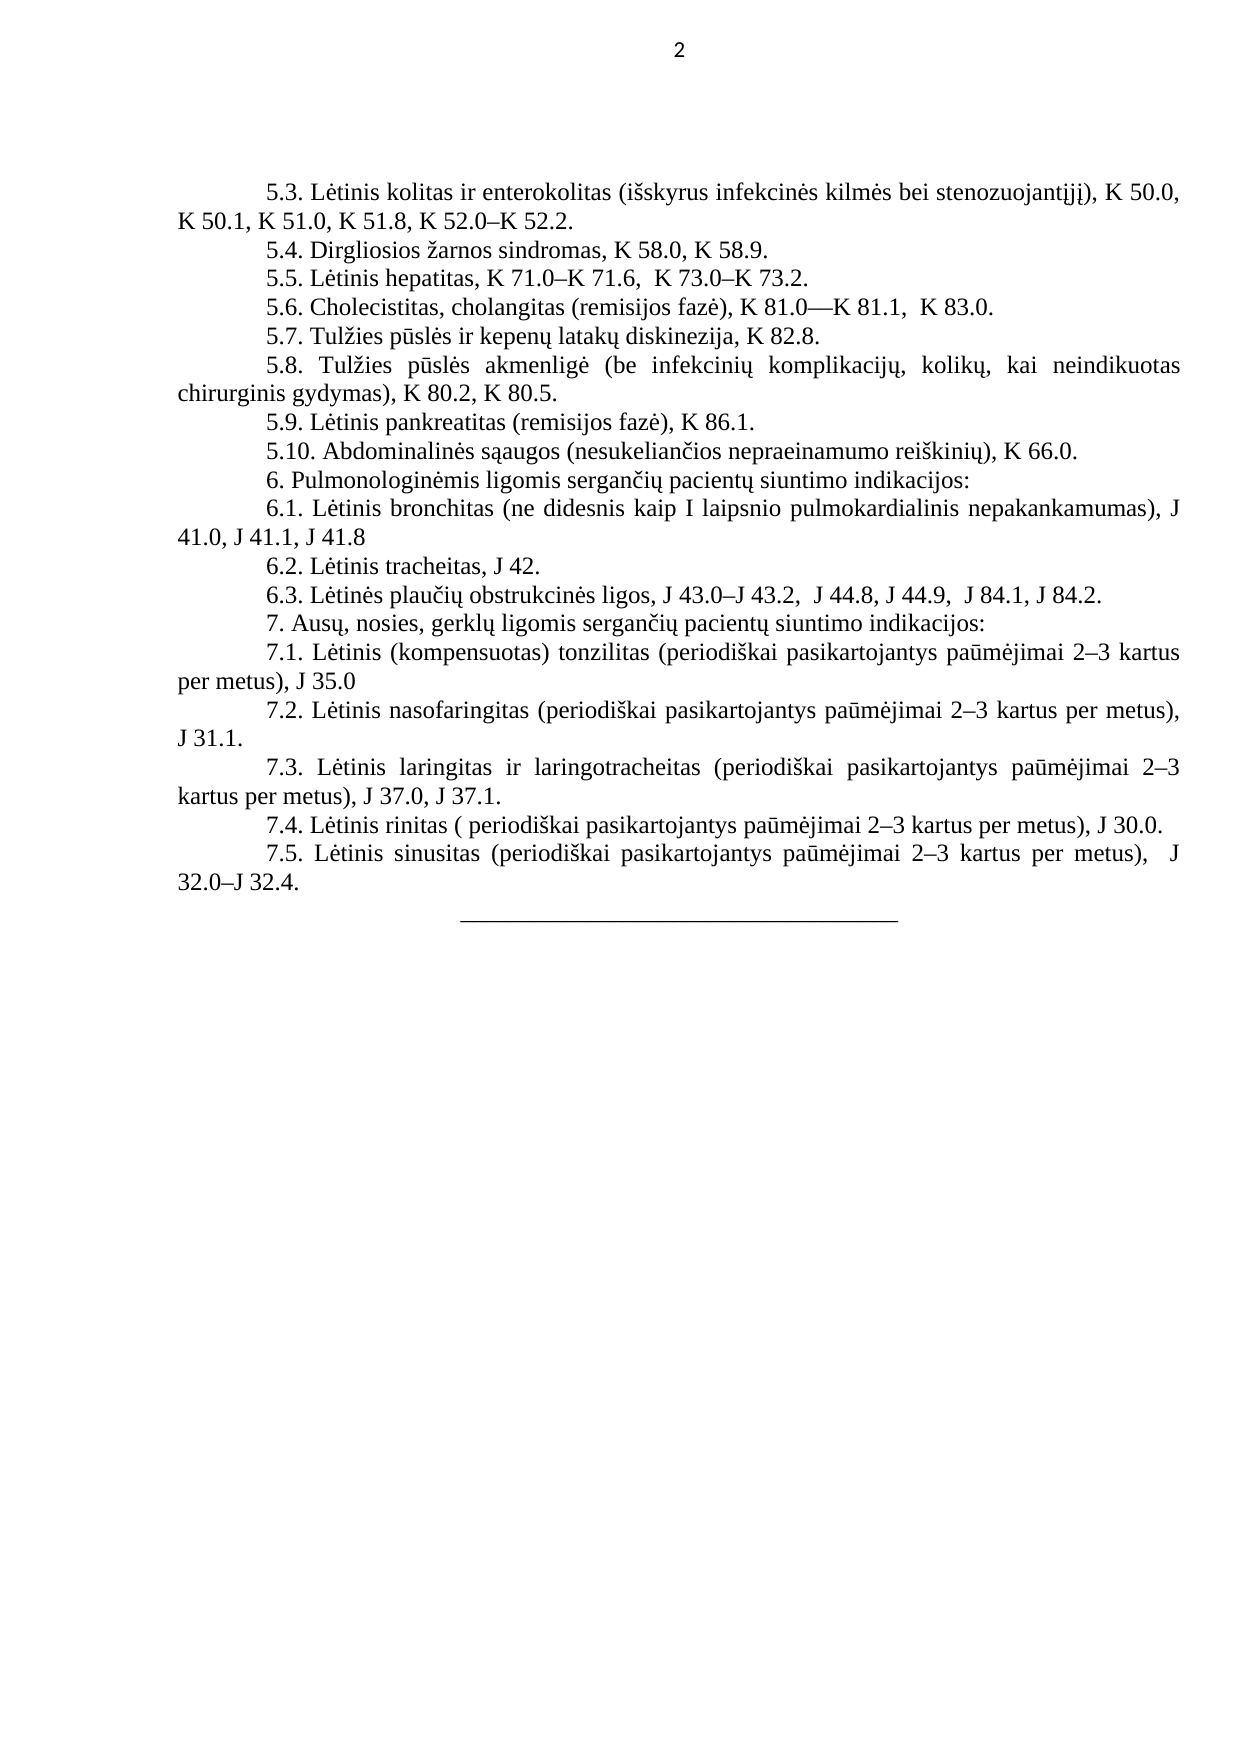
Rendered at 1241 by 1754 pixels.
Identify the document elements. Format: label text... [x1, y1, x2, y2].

text 5.7. Tulžies pūslės ir kepenų latakų diskinezija, K 82.8. [177, 321, 1181, 350]
text 6.2. Lėtinis tracheitas, J 42. [177, 551, 1181, 580]
text 5.8. Tulžies pūslės akmenligė (be infekcinių komplikacijų, kolikų, kai neindikuotas chirurginis gydymas), K 80.2, K 80.5. [177, 350, 1181, 407]
text 7.1. Lėtinis (kompensuotas) tonzilitas (periodiškai pasikartojantys paūmėjimai 2–3 kartus per metus), J 35.0 [177, 637, 1181, 695]
text 5.4. Dirgliosios žarnos sindromas, K 58.0, K 58.9. [177, 235, 1181, 263]
text 7.5. Lėtinis sinusitas (periodiškai pasikartojantys paūmėjimai 2–3 kartus per metus), J 32.0–J 32.4. [177, 838, 1181, 896]
text 5.10. Abdominalinės sąaugos (nesukeliančios nepraeinamumo reiškinių), K 66.0. [177, 436, 1181, 465]
text 7.2. Lėtinis nasofaringitas (periodiškai pasikartojantys paūmėjimai 2–3 kartus per metus), J 31.1. [177, 695, 1181, 752]
text 7.4. Lėtinis rinitas ( periodiškai pasikartojantys paūmėjimai 2–3 kartus per metus), J 30.0. [177, 810, 1181, 838]
text ___________________________________ [177, 896, 1181, 925]
text 6.1. Lėtinis bronchitas (ne didesnis kaip I laipsnio pulmokardialinis nepakankamumas), J 41.0, J 41.1, J 41.8 [177, 493, 1181, 551]
text 7. Ausų, nosies, gerklų ligomis sergančių pacientų siuntimo indikacijos: [177, 608, 1181, 637]
text 5.5. Lėtinis hepatitas, K 71.0–K 71.6, K 73.0–K 73.2. [177, 263, 1181, 292]
text 5.3. Lėtinis kolitas ir enterokolitas (išskyrus infekcinės kilmės bei stenozuojantįjį), K 50.0, K 50.1, K 51.0, K 51.8, K 52.0–K 52.2. [177, 177, 1181, 235]
text 5.9. Lėtinis pankreatitas (remisijos fazė), K 86.1. [177, 407, 1181, 436]
text 7.3. Lėtinis laringitas ir laringotracheitas (periodiškai pasikartojantys paūmėjimai 2–3 kartus per metus), J 37.0, J 37.1. [177, 752, 1181, 810]
text 5.6. Cholecistitas, cholangitas (remisijos fazė), K 81.0––K 81.1, K 83.0. [177, 292, 1181, 321]
text 6.3. Lėtinės plaučių obstrukcinės ligos, J 43.0–J 43.2, J 44.8, J 44.9, J 84.1, J 84.2. [177, 580, 1181, 608]
text 6. Pulmonologinėmis ligomis sergančių pacientų siuntimo indikacijos: [177, 465, 1181, 493]
